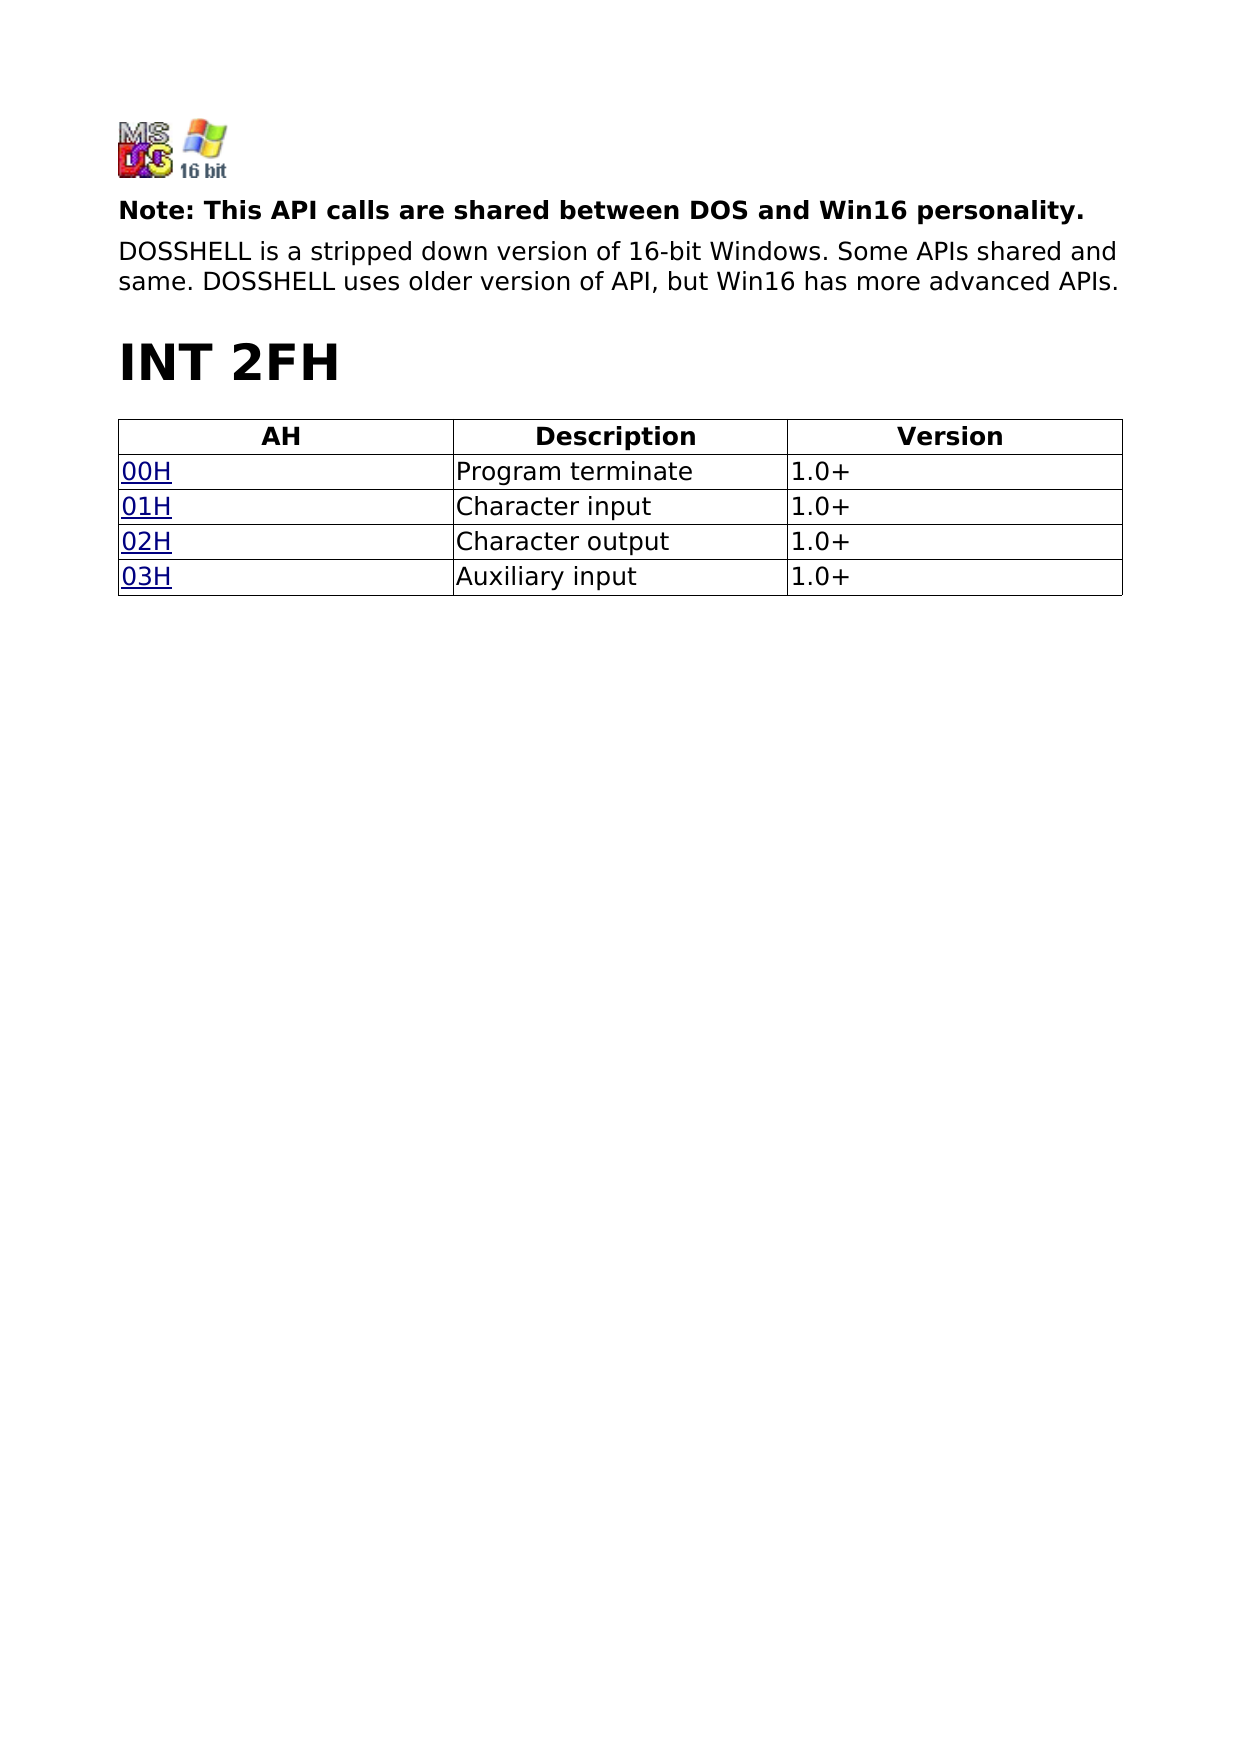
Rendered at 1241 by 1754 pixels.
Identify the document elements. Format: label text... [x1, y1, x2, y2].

table_cell 00H [119, 455, 453, 489]
table_cell Character input [454, 490, 787, 524]
table_cell Auxiliary input [454, 560, 787, 594]
table_header AH [119, 420, 453, 454]
subtitle INT 2FH [118, 333, 1122, 392]
table_header Description [454, 420, 787, 454]
table_header Version [788, 420, 1122, 454]
table_cell 1.0+ [788, 490, 1122, 524]
table_cell 1.0+ [788, 455, 1122, 489]
text DOSSHELL is a stripped down version of 16-bit Windows. Some APIs shared and same. DOSSHELL uses older version of API, but Win16 has more advanced APIs. [118, 238, 1122, 296]
text Note: This API calls are shared between DOS and Win16 personality. [118, 196, 1122, 225]
picture [180, 118, 228, 178]
picture [118, 122, 173, 178]
table_cell Character output [454, 525, 787, 559]
table_cell Program terminate [454, 455, 787, 489]
table_cell 1.0+ [788, 525, 1122, 559]
table_cell 02H [119, 525, 453, 559]
table_cell 01H [119, 490, 453, 524]
table_cell 03H [119, 560, 453, 594]
table_cell 1.0+ [788, 560, 1122, 594]
